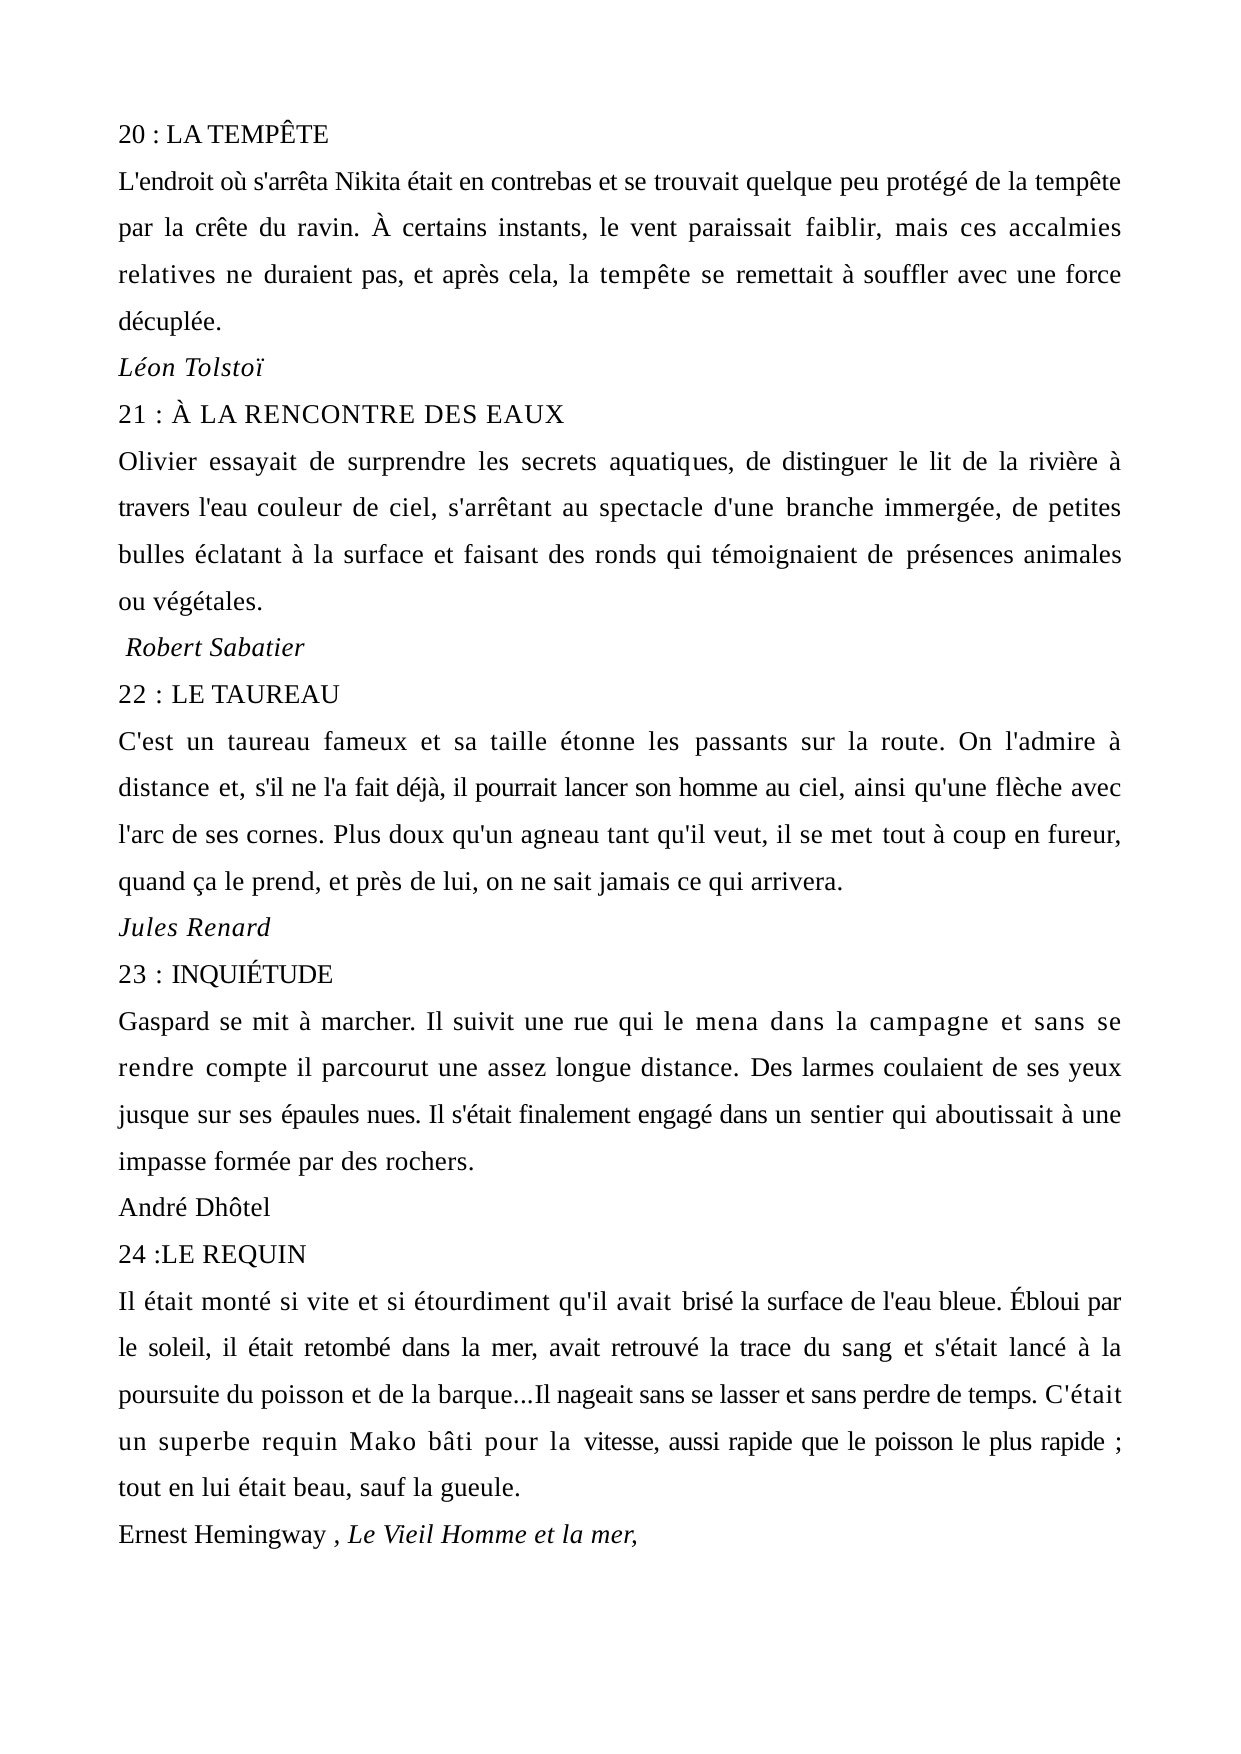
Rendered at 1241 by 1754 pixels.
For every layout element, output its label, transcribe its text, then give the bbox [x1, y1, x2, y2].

text Léon Tolstoï [118, 351, 1122, 383]
text 21 : À LA RENCONTRE DES EAUX [118, 398, 1122, 429]
text C'est un taureau fameux et sa taille étonne les passants sur la route. On l'admire à distance et, s'il ne l'a fait déjà, il pourrait lancer son homme au ciel, ainsi qu'une flèche avec l'arc de ses cornes. Plus doux qu'un agneau tant qu'il veut, il se met tout à coup en fureur, quand ça le prend, et près de lui, on ne sait jamais ce qui arrivera. [118, 725, 1122, 896]
text 24 :LE REQUIN [118, 1238, 1122, 1269]
text 20 : LA TEMPÊTE [118, 118, 1122, 149]
text Il était monté si vite et si étourdiment qu'il avait brisé la surface de l'eau bleue. Ébloui par le soleil, il était retombé dans la mer, avait retrouvé la trace du sang et s'était lancé à la poursuite du poisson et de la barque...Il nageait sans se lasser et sans perdre de temps. C'était un superbe requin Mako bâti pour la vitesse, aussi rapide que le poisson le plus rapide ; tout en lui était beau, sauf la gueule. [118, 1285, 1122, 1503]
text Olivier essayait de surprendre les secrets aquatiques, de distinguer le lit de la rivière à travers l'eau couleur de ciel, s'arrêtant au spectacle d'une branche immergée, de petites bulles éclatant à la surface et faisant des ronds qui témoignaient de présences animales ou végétales. [118, 445, 1122, 616]
text André Dhôtel [118, 1191, 1122, 1223]
text Jules Renard [118, 911, 1122, 943]
text L'endroit où s'arrêta Nikita était en contrebas et se trouvait quelque peu protégé de la tempête par la crête du ravin. À certains instants, le vent paraissait faiblir, mais ces accalmies relatives ne duraient pas, et après cela, la tempête se remettait à souffler avec une force décuplée. [118, 165, 1122, 336]
text Robert Sabatier [118, 631, 1122, 663]
text Gaspard se mit à marcher. Il suivit une rue qui le mena dans la campagne et sans se rendre compte il parcourut une assez longue distance. Des larmes coulaient de ses yeux jusque sur ses épaules nues. Il s'était finalement engagé dans un sentier qui aboutissait à une impasse formée par des rochers. [118, 1005, 1122, 1176]
text 22 : LE TAUREAU [118, 678, 1122, 709]
text Ernest Hemingway , Le Vieil Homme et la mer, [118, 1518, 1122, 1549]
text 23 : INQUIÉTUDE [118, 958, 1122, 989]
